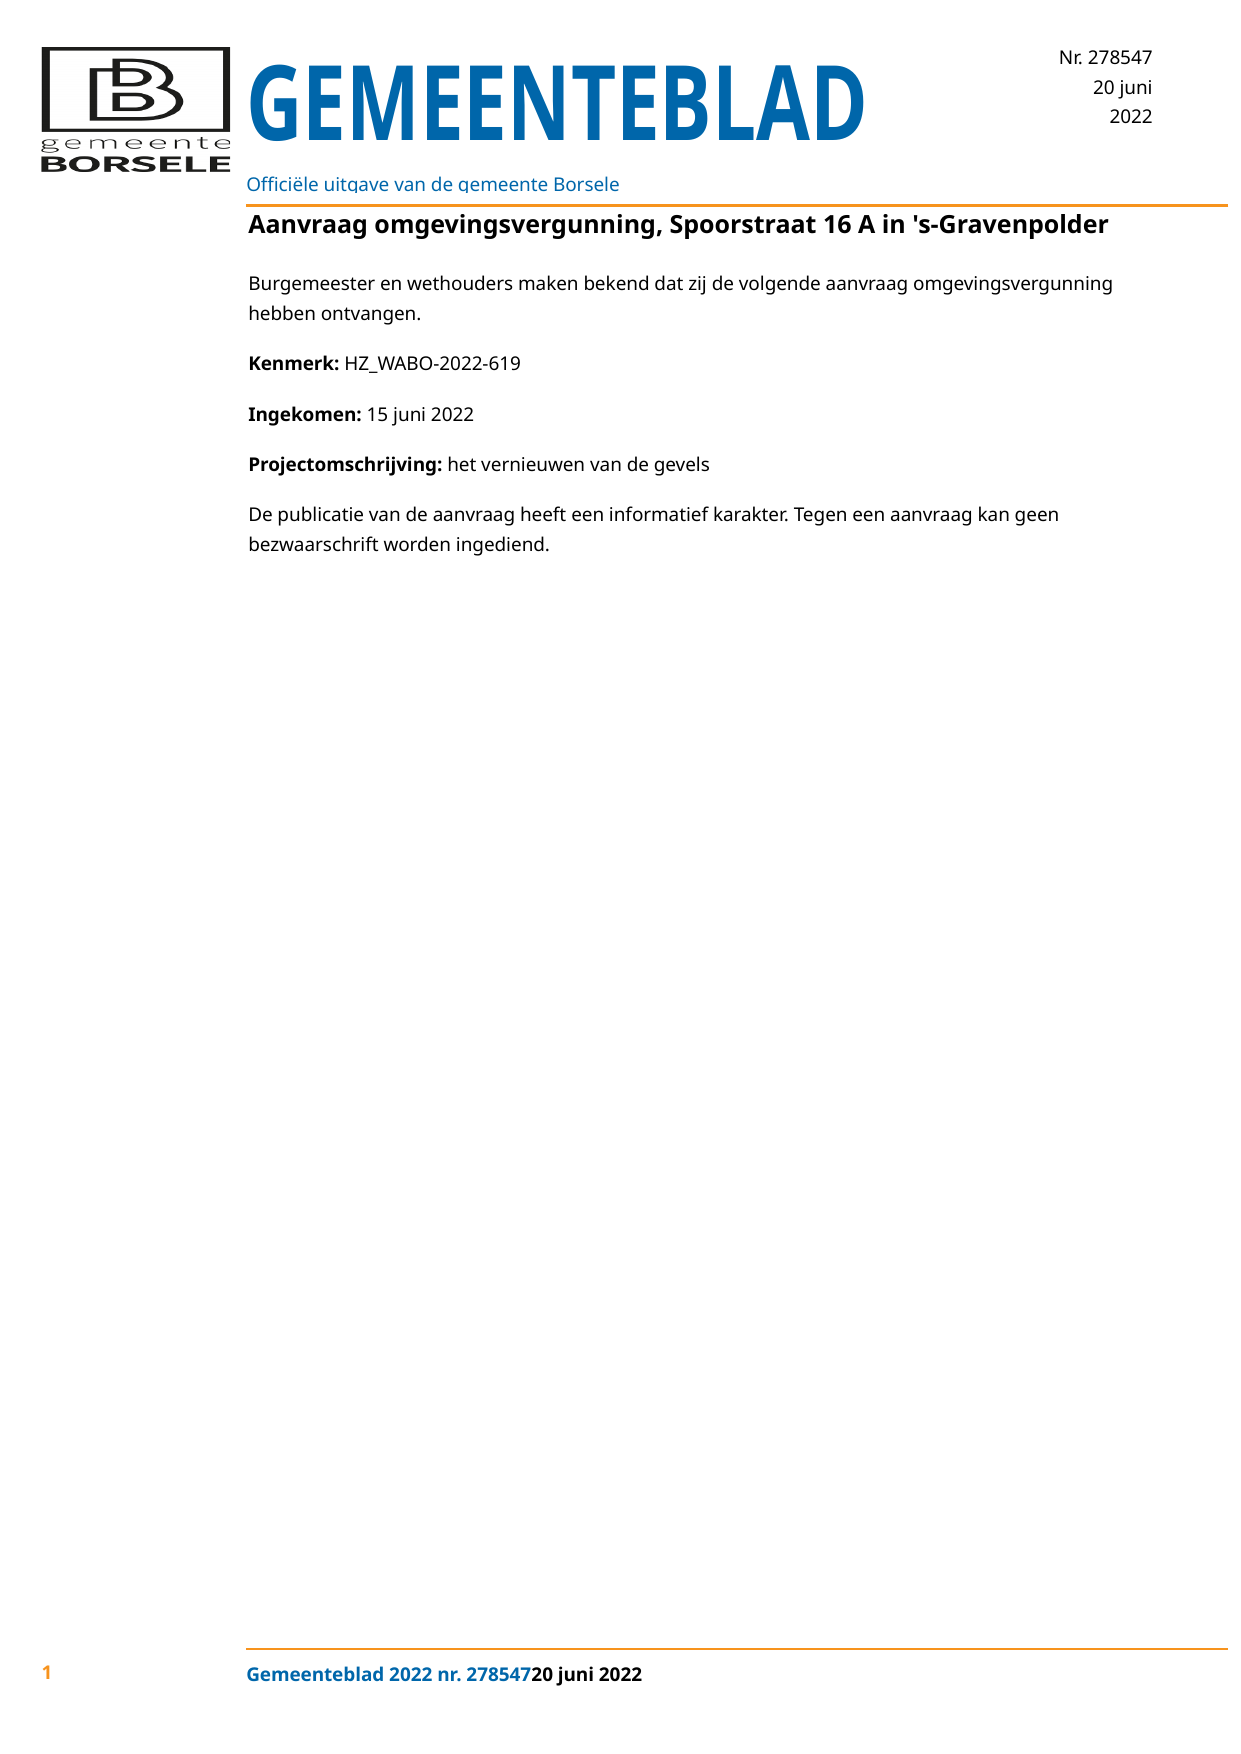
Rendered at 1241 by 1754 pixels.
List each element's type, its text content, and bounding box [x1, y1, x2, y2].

text Kenmerk: HZ_WABO-2022-619 [248, 350, 1152, 376]
text Projectomschrijving: het vernieuwen van de gevels [248, 451, 1152, 477]
text Burgemeester en wethouders maken bekend dat zij de volgende aanvraag omgevingsvergunning hebben ontvangen. [248, 270, 1152, 326]
text De publicatie van de aanvraag heeft een informatief karakter. Tegen een aanvraag kan geen bezwaarschrift worden ingediend. [248, 502, 1152, 557]
picture [41, 47, 231, 172]
text Ingekomen: 15 juni 2022 [248, 401, 1152, 426]
text Aanvraag omgevingsvergunning, Spoorstraat 16 A in 's-Gravenpolder [248, 207, 1152, 241]
